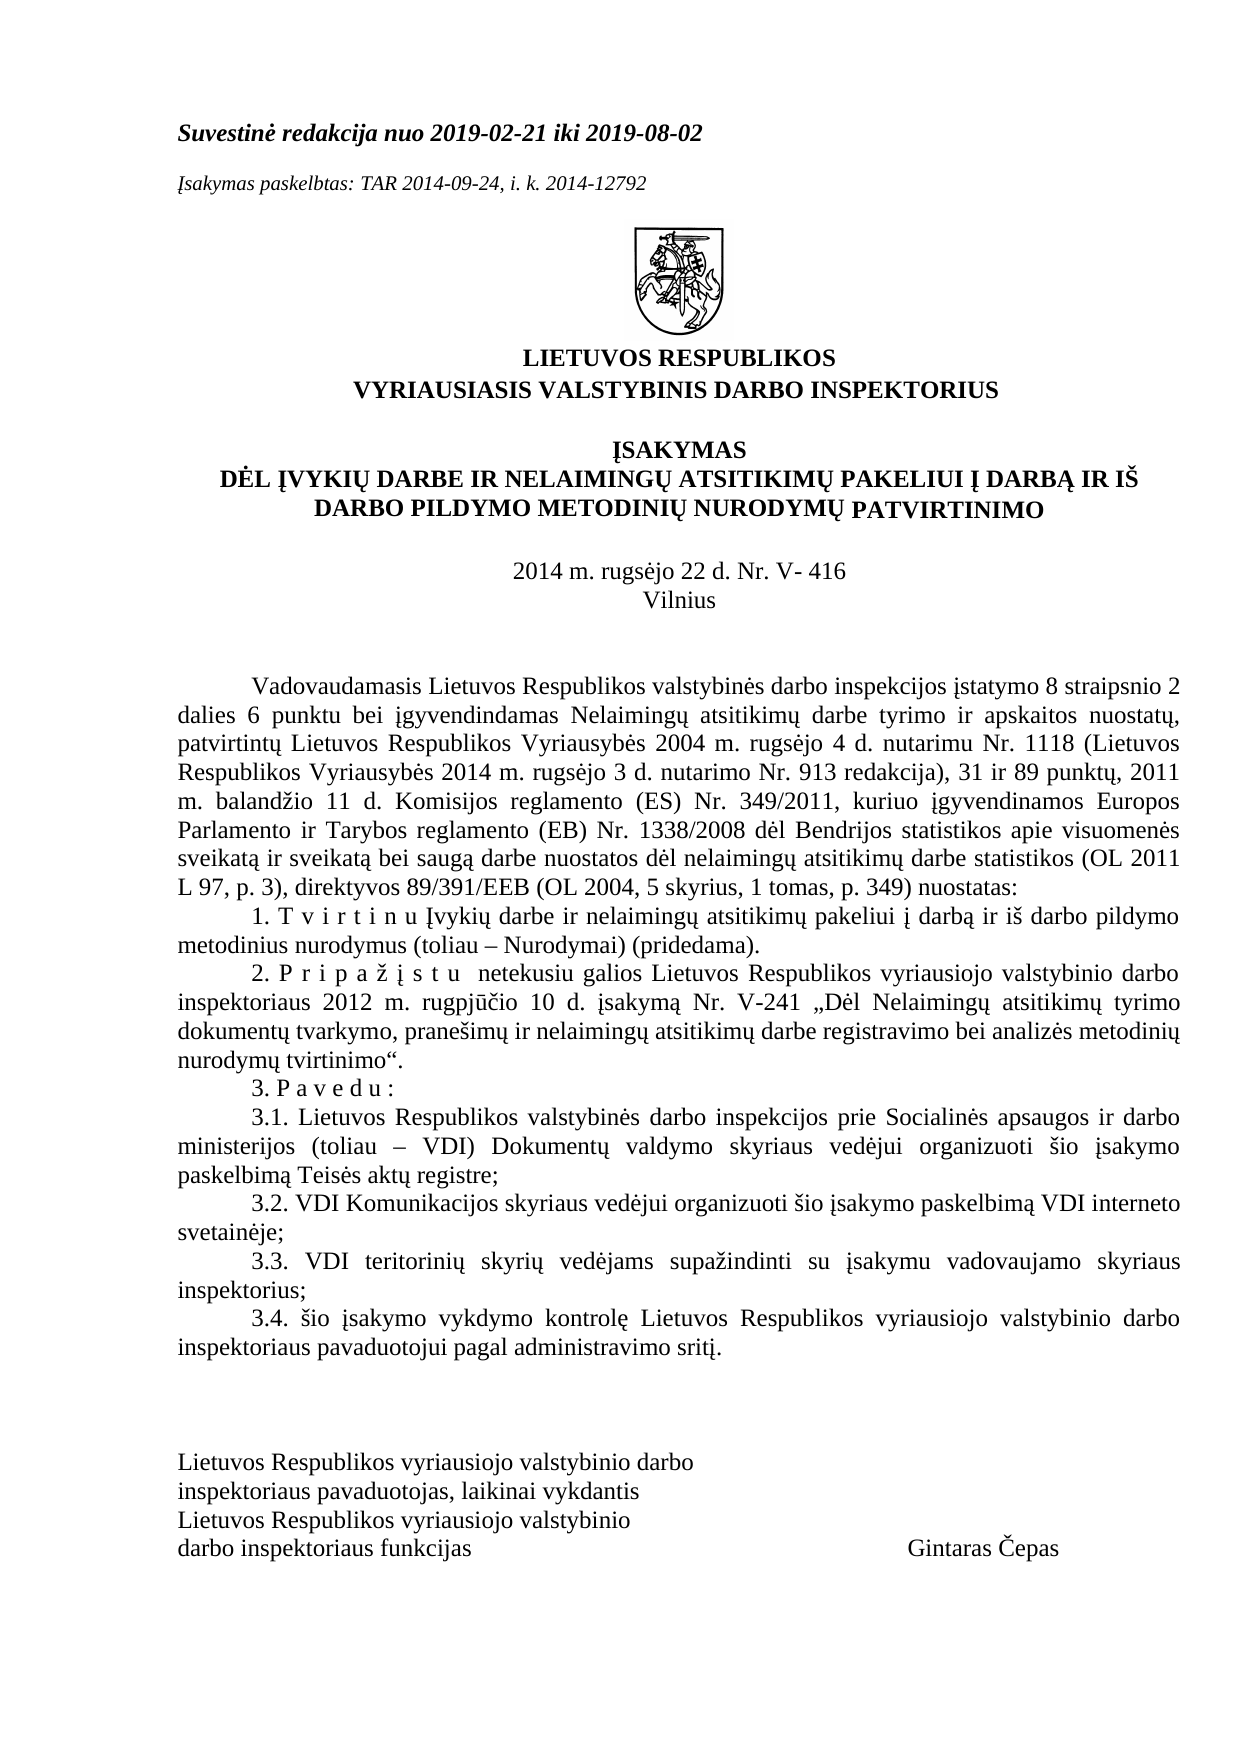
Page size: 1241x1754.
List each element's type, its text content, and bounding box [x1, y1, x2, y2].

text 3.4. šio įsakymo vykdymo kontrolę Lietuvos Respublikos vyriausiojo valstybinio darbo inspektoriaus pavaduotojui pagal administravimo sritį. [177, 1303, 1181, 1361]
text Lietuvos Respublikos vyriausiojo valstybinio darbo [177, 1447, 1181, 1476]
text 3.3. VDI teritorinių skyrių vedėjams supažindinti su įsakymu vadovaujamo skyriaus inspektorius; [177, 1246, 1181, 1303]
text Vilnius [177, 585, 1181, 613]
text 2014 m. rugsėjo 22 d. Nr. V- 416 [177, 556, 1181, 585]
text Suvestinė redakcija nuo 2019-02-21 iki 2019-08-02 [177, 118, 1181, 147]
text inspektoriaus pavaduotojas, laikinai vykdantis [177, 1476, 1181, 1505]
text 1. T v i r t i n u Įvykių darbe ir nelaimingų atsitikimų pakeliui į darbą ir iš darbo pildymo metodinius nurodymus (toliau – Nurodymai) (pridedama). [177, 901, 1181, 958]
text Lietuvos Respublikos vyriausiojo valstybinio [177, 1505, 1181, 1533]
text LIETUVOS RESPUBLIKOS [177, 341, 1181, 372]
text ĮSAKYMAS [177, 432, 1181, 464]
text darbo inspektoriaus funkcijas Gintaras Čepas [177, 1533, 1181, 1562]
text 3.1. Lietuvos Respublikos valstybinės darbo inspekcijos prie Socialinės apsaugos ir darbo ministerijos (toliau – VDI) Dokumentų valdymo skyriaus vedėjui organizuoti šio įsakymo paskelbimą Teisės aktų registre; [177, 1102, 1181, 1188]
text Vadovaudamasis Lietuvos Respublikos valstybinės darbo inspekcijos įstatymo 8 straipsnio 2 dalies 6 punktu bei įgyvendindamas Nelaimingų atsitikimų darbe tyrimo ir apskaitos nuostatų, patvirtintų Lietuvos Respublikos Vyriausybės 2004 m. rugsėjo 4 d. nutarimu Nr. 1118 (Lietuvos Respublikos Vyriausybės 2014 m. rugsėjo 3 d. nutarimo Nr. 913 redakcija), 31 ir 89 punktų, 2011 m. balandžio 11 d. Komisijos reglamento (ES) Nr. 349/2011, kuriuo įgyvendinamos Europos Parlamento ir Tarybos reglamento (EB) Nr. 1338/2008 dėl Bendrijos statistikos apie visuomenės sveikatą ir sveikatą bei saugą darbe nuostatos dėl nelaimingų atsitikimų darbe statistikos (OL 2011 L 97, p. 3), direktyvos 89/391/EEB (OL 2004, 5 skyrius, 1 tomas, p. 349) nuostatas: [177, 671, 1181, 901]
text 3. P a v e d u : [177, 1073, 1181, 1102]
text VYRIAUSIASIS VALSTYBINIS DARBO INSPEKTORIUS [177, 372, 1181, 404]
text Įsakymas paskelbtas: TAR 2014-09-24, i. k. 2014-12792 [177, 171, 1181, 195]
text 2. P r i p a ž į s t u netekusiu galios Lietuvos Respublikos vyriausiojo valstybinio darbo inspektoriaus 2012 m. rugpjūčio 10 d. įsakymą Nr. V-241 „Dėl Nelaimingų atsitikimų tyrimo dokumentų tvarkymo, pranešimų ir nelaimingų atsitikimų darbe registravimo bei analizės metodinių nurodymų tvirtinimo“. [177, 958, 1181, 1073]
text DĖL ĮVYKIŲ DARBE IR NELAIMINGŲ ATSITIKIMŲ PAKELIUI Į DARBĄ IR IŠ DARBO PILDYMO METODINIŲ NURODYMŲ PATVIRTINIMO [177, 464, 1181, 524]
text 3.2. VDI Komunikacijos skyriaus vedėjui organizuoti šio įsakymo paskelbimą VDI interneto svetainėje; [177, 1188, 1181, 1246]
